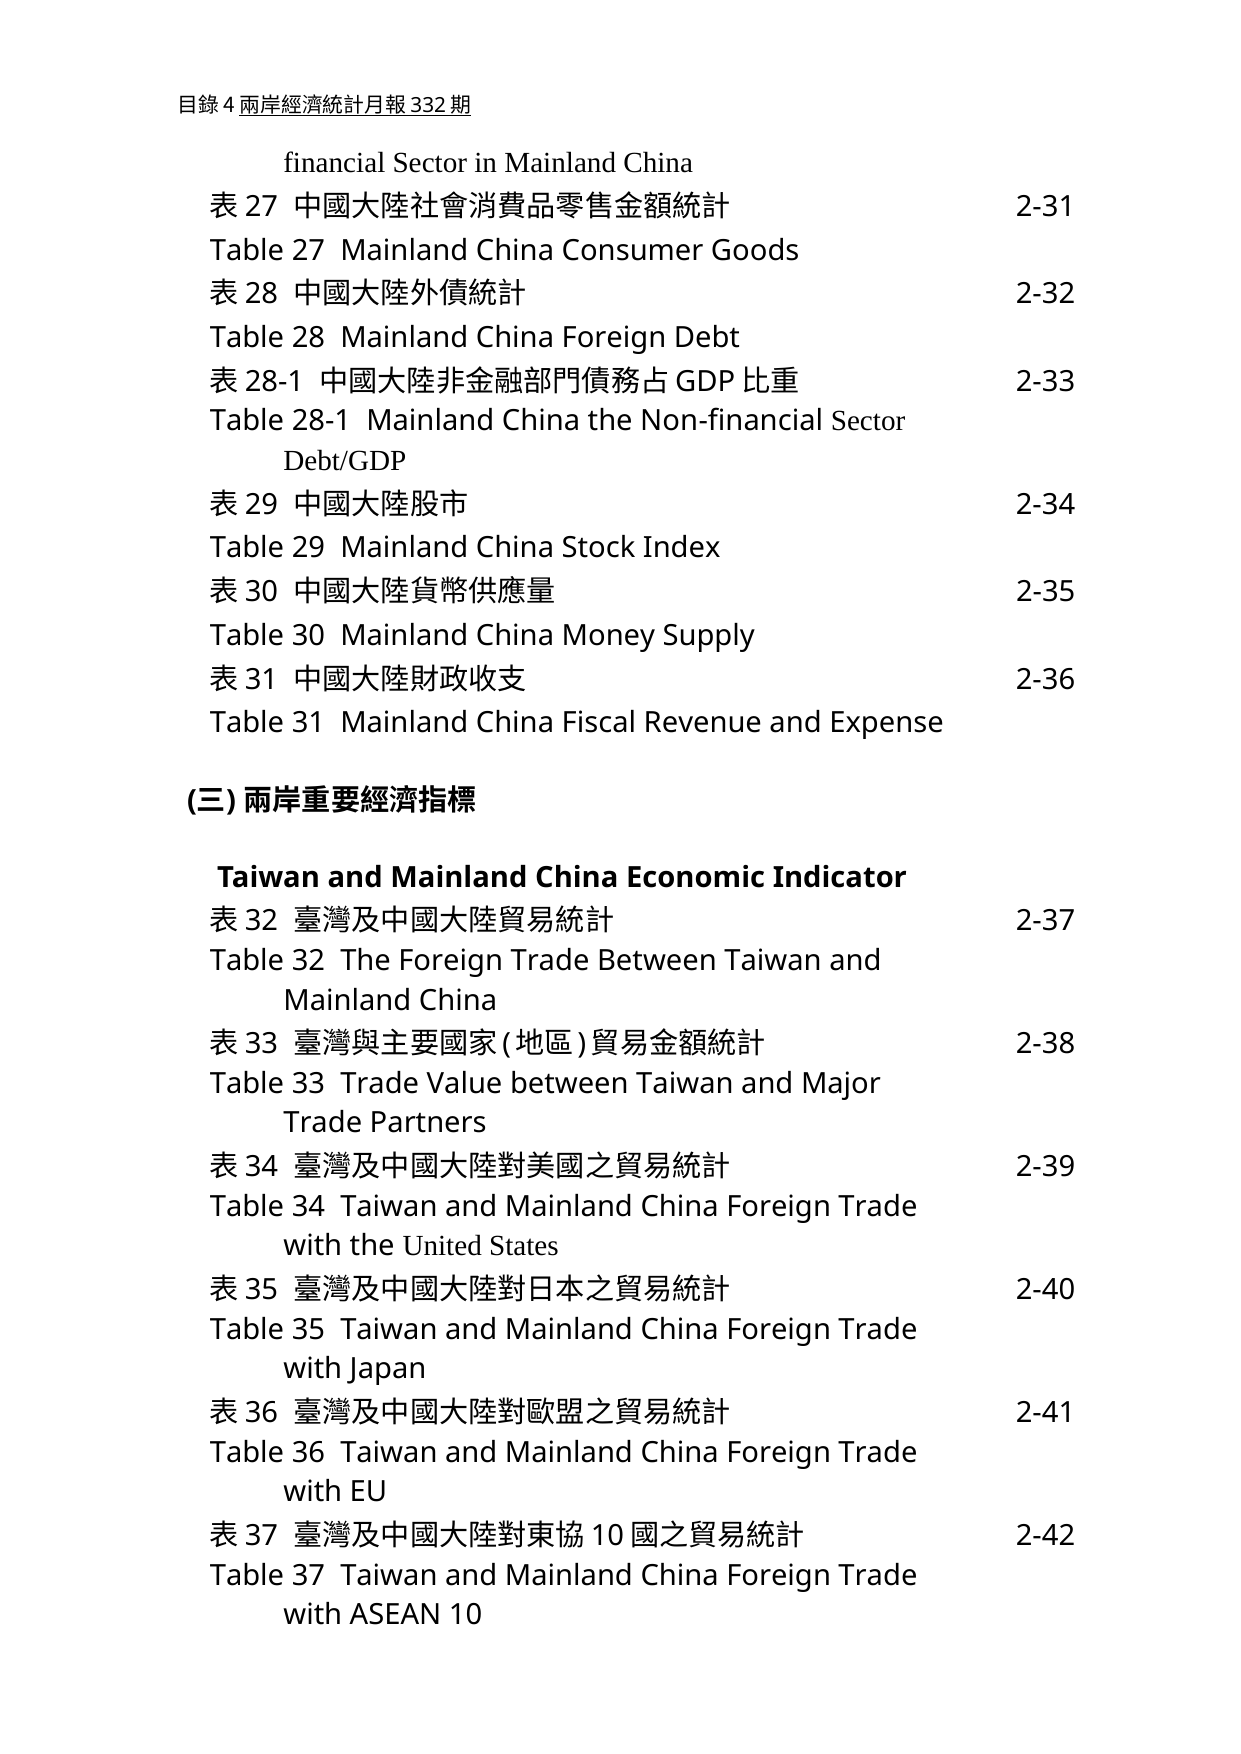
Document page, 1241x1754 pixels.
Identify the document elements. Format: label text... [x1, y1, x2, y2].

table_cell 表27 中國大陸社會消費品零售金額統計 [180, 180, 948, 224]
table_cell [948, 355, 1013, 399]
table_cell [1209, 895, 1240, 939]
table_cell [1201, 939, 1209, 1018]
table_cell [1209, 1510, 1240, 1553]
table_cell 2-31 [1013, 180, 1179, 224]
table_cell [1179, 399, 1201, 478]
table_cell [948, 522, 1013, 566]
table_cell [1179, 653, 1201, 697]
table_cell [1116, 141, 1131, 180]
table_cell 2-36 [1013, 653, 1179, 697]
table_cell [1179, 224, 1201, 268]
table_cell [1179, 1264, 1201, 1307]
table_cell [948, 1264, 1013, 1307]
table_cell [1179, 818, 1201, 895]
table_cell [948, 653, 1013, 697]
table_cell [1201, 610, 1209, 653]
table_cell 2-37 [1013, 895, 1179, 939]
table_cell 2-33 [1013, 355, 1179, 399]
table_cell [1179, 1510, 1201, 1553]
table_cell [1013, 610, 1179, 653]
table_cell 表35 臺灣及中國大陸對日本之貿易統計 [180, 1264, 948, 1307]
table_cell [1209, 1185, 1240, 1264]
table_cell [1131, 141, 1179, 180]
table_cell [1201, 653, 1209, 697]
table_cell 表31 中國大陸財政收支 [180, 653, 948, 697]
table_cell 2-39 [1013, 1141, 1179, 1184]
table_cell [1209, 141, 1240, 180]
table_cell [1209, 522, 1240, 566]
table_cell [1179, 180, 1201, 224]
table_cell [1209, 1264, 1240, 1307]
table_cell 表32 臺灣及中國大陸貿易統計 [180, 895, 948, 939]
table_cell [1201, 697, 1209, 741]
table_cell [1179, 522, 1201, 566]
table_cell [1201, 1185, 1209, 1264]
table_cell [1201, 1553, 1209, 1632]
table_cell [1179, 1018, 1201, 1062]
table_cell [1201, 224, 1209, 268]
table_cell [1179, 141, 1201, 180]
table_cell 2-41 [1013, 1387, 1179, 1430]
table_cell [948, 268, 1013, 312]
table_cell financial Sector in Mainland China [180, 141, 948, 180]
table_cell [948, 741, 1013, 818]
table_cell [1209, 1387, 1240, 1430]
table_cell Table 29 Mainland China Stock Index [180, 522, 948, 566]
table_cell [1209, 939, 1240, 1018]
table_cell [948, 818, 1013, 895]
table_cell [948, 1553, 1013, 1632]
table_cell [1201, 180, 1209, 224]
table_cell [1179, 939, 1201, 1018]
table_cell [1201, 1308, 1209, 1387]
table_cell [948, 1018, 1013, 1062]
table_cell [1201, 1264, 1209, 1307]
table_cell [948, 895, 1013, 939]
table_cell [1179, 741, 1201, 818]
table_cell 表28 中國大陸外債統計 [180, 268, 948, 312]
table_cell 2-38 [1013, 1018, 1179, 1062]
table_cell [1201, 895, 1209, 939]
table_cell [1013, 224, 1179, 268]
table_cell 表29 中國大陸股市 [180, 478, 948, 522]
table_cell [948, 939, 1013, 1018]
table_cell [1209, 399, 1240, 478]
table_cell [1013, 1553, 1179, 1632]
table_cell [1179, 1185, 1201, 1264]
table_cell [1013, 399, 1179, 478]
table_cell [1201, 741, 1209, 818]
table_cell [1013, 1430, 1179, 1509]
table_cell [948, 1308, 1013, 1387]
table_cell [948, 697, 1013, 741]
table_cell 表37 臺灣及中國大陸對東協10國之貿易統計 [180, 1510, 948, 1553]
table_cell [1179, 1141, 1201, 1184]
table_cell Table 36 Taiwan and Mainland China Foreign Trade with EU [180, 1430, 948, 1509]
table_cell [1179, 478, 1201, 522]
table_cell Table 27 Mainland China Consumer Goods [180, 224, 948, 268]
table_cell [1179, 1062, 1201, 1141]
table_cell [948, 1510, 1013, 1553]
table_cell [1013, 818, 1179, 895]
table_cell [948, 566, 1013, 609]
table_cell [1201, 1018, 1209, 1062]
table_cell [1209, 1141, 1240, 1184]
table_cell Table 30 Mainland China Money Supply [180, 610, 948, 653]
table_cell Taiwan and Mainland China Economic Indicator [180, 818, 948, 895]
table_cell [1201, 1141, 1209, 1184]
table_cell 2-34 [1013, 478, 1179, 522]
table_cell [1201, 818, 1209, 895]
table_cell [1209, 653, 1240, 697]
table_cell Table 28 Mainland China Foreign Debt [180, 312, 948, 355]
table_cell [948, 1062, 1013, 1141]
table_cell [1209, 268, 1240, 312]
table_cell [948, 141, 1013, 180]
table_cell [948, 1141, 1013, 1184]
table_cell [948, 610, 1013, 653]
table_cell [1013, 1308, 1179, 1387]
table_cell [1201, 1510, 1209, 1553]
table_cell [1179, 312, 1201, 355]
table_cell [1209, 478, 1240, 522]
table_cell [1209, 1553, 1240, 1632]
table_cell [1209, 180, 1240, 224]
table_cell [948, 1185, 1013, 1264]
table_cell [1209, 818, 1240, 895]
table_cell [1013, 522, 1179, 566]
table_cell [1209, 1430, 1240, 1509]
table_cell 2-32 [1013, 268, 1179, 312]
table_cell [1201, 399, 1209, 478]
table_cell [1209, 697, 1240, 741]
table_cell (三) 兩岸重要經濟指標 [180, 741, 948, 818]
table_cell [1179, 1430, 1201, 1509]
table_cell [1209, 741, 1240, 818]
table_cell [1013, 141, 1116, 180]
table_cell [1209, 1308, 1240, 1387]
table_cell Table 32 The Foreign Trade Between Taiwan and Mainland China [180, 939, 948, 1018]
table_cell [1201, 355, 1209, 399]
table_cell [1179, 697, 1201, 741]
table_cell [1013, 697, 1179, 741]
table_cell [1013, 741, 1179, 818]
table_cell [948, 312, 1013, 355]
table_cell [1179, 1387, 1201, 1430]
table_cell [1201, 566, 1209, 609]
table_cell [1201, 268, 1209, 312]
table_cell [1179, 610, 1201, 653]
table_cell [1179, 566, 1201, 609]
table_cell [948, 478, 1013, 522]
table_cell 表30 中國大陸貨幣供應量 [180, 566, 948, 609]
table_cell [948, 224, 1013, 268]
table_cell [1209, 566, 1240, 609]
table_cell 表28-1 中國大陸非金融部門債務占GDP比重 [180, 355, 948, 399]
table_cell [1013, 1185, 1179, 1264]
table_cell [1209, 224, 1240, 268]
table_cell [948, 1387, 1013, 1430]
table_cell Table 31 Mainland China Fiscal Revenue and Expense [180, 697, 948, 741]
table_cell [1179, 1308, 1201, 1387]
table_cell [1179, 895, 1201, 939]
table_cell [1201, 522, 1209, 566]
table_cell [1201, 1387, 1209, 1430]
table_cell [1209, 355, 1240, 399]
table_cell Table 35 Taiwan and Mainland China Foreign Trade with Japan [180, 1308, 948, 1387]
table_cell [948, 1430, 1013, 1509]
table_cell [1013, 312, 1179, 355]
table_cell [948, 399, 1013, 478]
table_cell [1209, 1062, 1240, 1141]
table_cell 2-40 [1013, 1264, 1179, 1307]
table_cell [1179, 268, 1201, 312]
table_cell Table 37 Taiwan and Mainland China Foreign Trade with ASEAN 10 [180, 1553, 948, 1632]
table_cell [948, 180, 1013, 224]
table_cell 表36 臺灣及中國大陸對歐盟之貿易統計 [180, 1387, 948, 1430]
table_cell 2-35 [1013, 566, 1179, 609]
table_cell [1201, 478, 1209, 522]
table_cell [1013, 1062, 1179, 1141]
table_cell [1209, 610, 1240, 653]
table_cell [1201, 1430, 1209, 1509]
table_cell [1209, 1018, 1240, 1062]
table_cell 表33 臺灣與主要國家(地區)貿易金額統計 [180, 1018, 948, 1062]
table_cell [1179, 1553, 1201, 1632]
table_cell [1209, 312, 1240, 355]
table_cell 表34 臺灣及中國大陸對美國之貿易統計 [180, 1141, 948, 1184]
table_cell 2-42 [1013, 1510, 1179, 1553]
table_cell [1201, 1062, 1209, 1141]
table_cell [1013, 939, 1179, 1018]
table_cell Table 28-1 Mainland China the Non‑financial Sector Debt/GDP [180, 399, 948, 478]
table_cell [1201, 312, 1209, 355]
table_cell Table 33 Trade Value between Taiwan and Major Trade Partners [180, 1062, 948, 1141]
table_cell [1179, 355, 1201, 399]
table_cell [1201, 141, 1209, 180]
table_cell Table 34 Taiwan and Mainland China Foreign Trade with the United States [180, 1185, 948, 1264]
